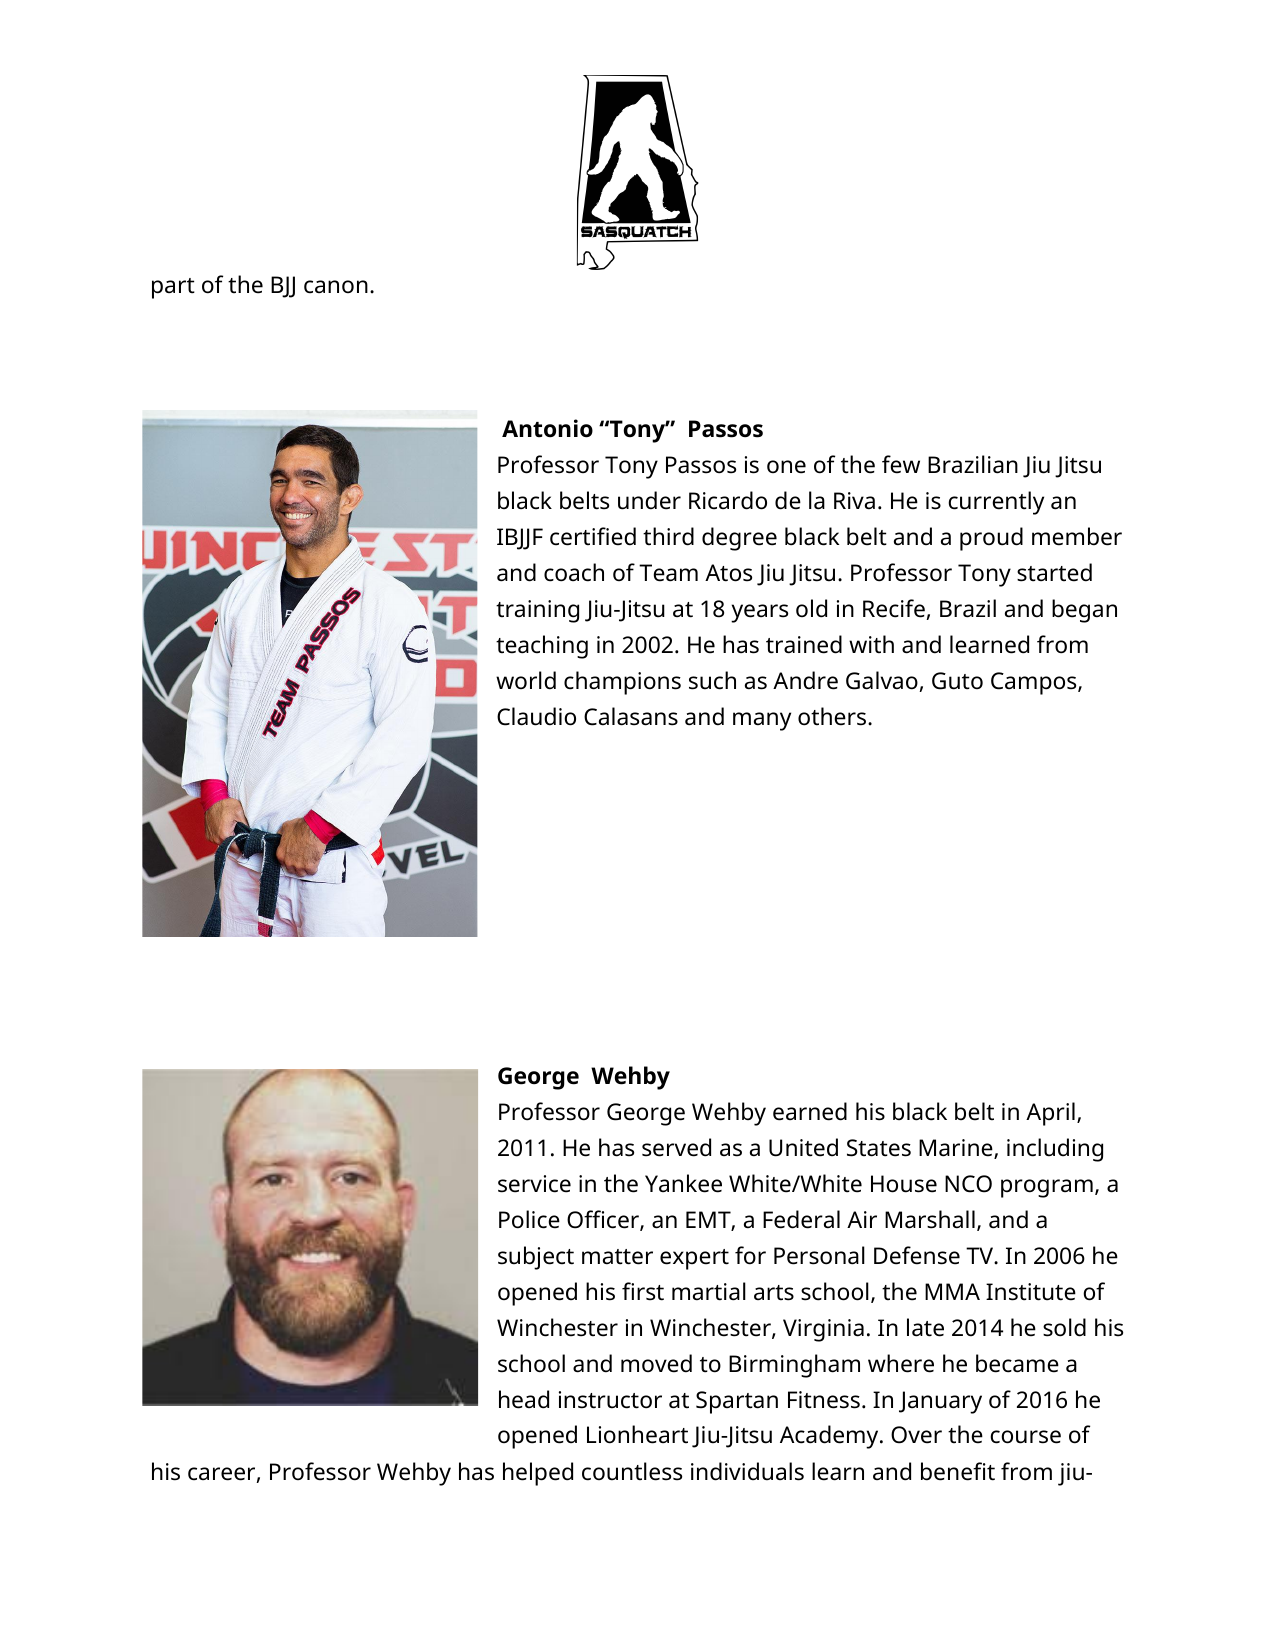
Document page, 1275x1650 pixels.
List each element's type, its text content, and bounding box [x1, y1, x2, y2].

picture [142, 1069, 479, 1406]
text Antonio “Tony” Passos [478, 413, 1125, 444]
text George Wehby [150, 1060, 1125, 1091]
text Professor George Wehby earned his black belt in April, 2011. He has served as a United States Marine, including service in the Yankee White/White House NCO program, a Police Officer, an EMT, a Federal Air Marshall, and a subject matter expert for Personal Defense TV. In 2006 he opened his first martial arts school, the MMA Institute of Winchester in Winchester, Virginia. In late 2014 he sold his school and moved to Birmingham where he became a head instructor at Spartan Fitness. In January of 2016 he opened Lionheart Jiu-Jitsu Academy. Over the course of his career, Professor Wehby has helped countless individuals learn and benefit from jiu- [150, 1096, 1125, 1487]
text part of the BJJ canon. [150, 269, 1125, 301]
picture [142, 410, 478, 937]
picture [576, 75, 699, 270]
text Professor Tony Passos is one of the few Brazilian Jiu Jitsu black belts under Ricardo de la Riva. He is currently an IBJJF certified third degree black belt and a proud member and coach of Team Atos Jiu Jitsu. Professor Tony started training Jiu-Jitsu at 18 years old in Recife, Brazil and began teaching in 2002. He has trained with and learned from world champions such as Andre Galvao, Guto Campos, Claudio Calasans and many others. [478, 449, 1125, 732]
